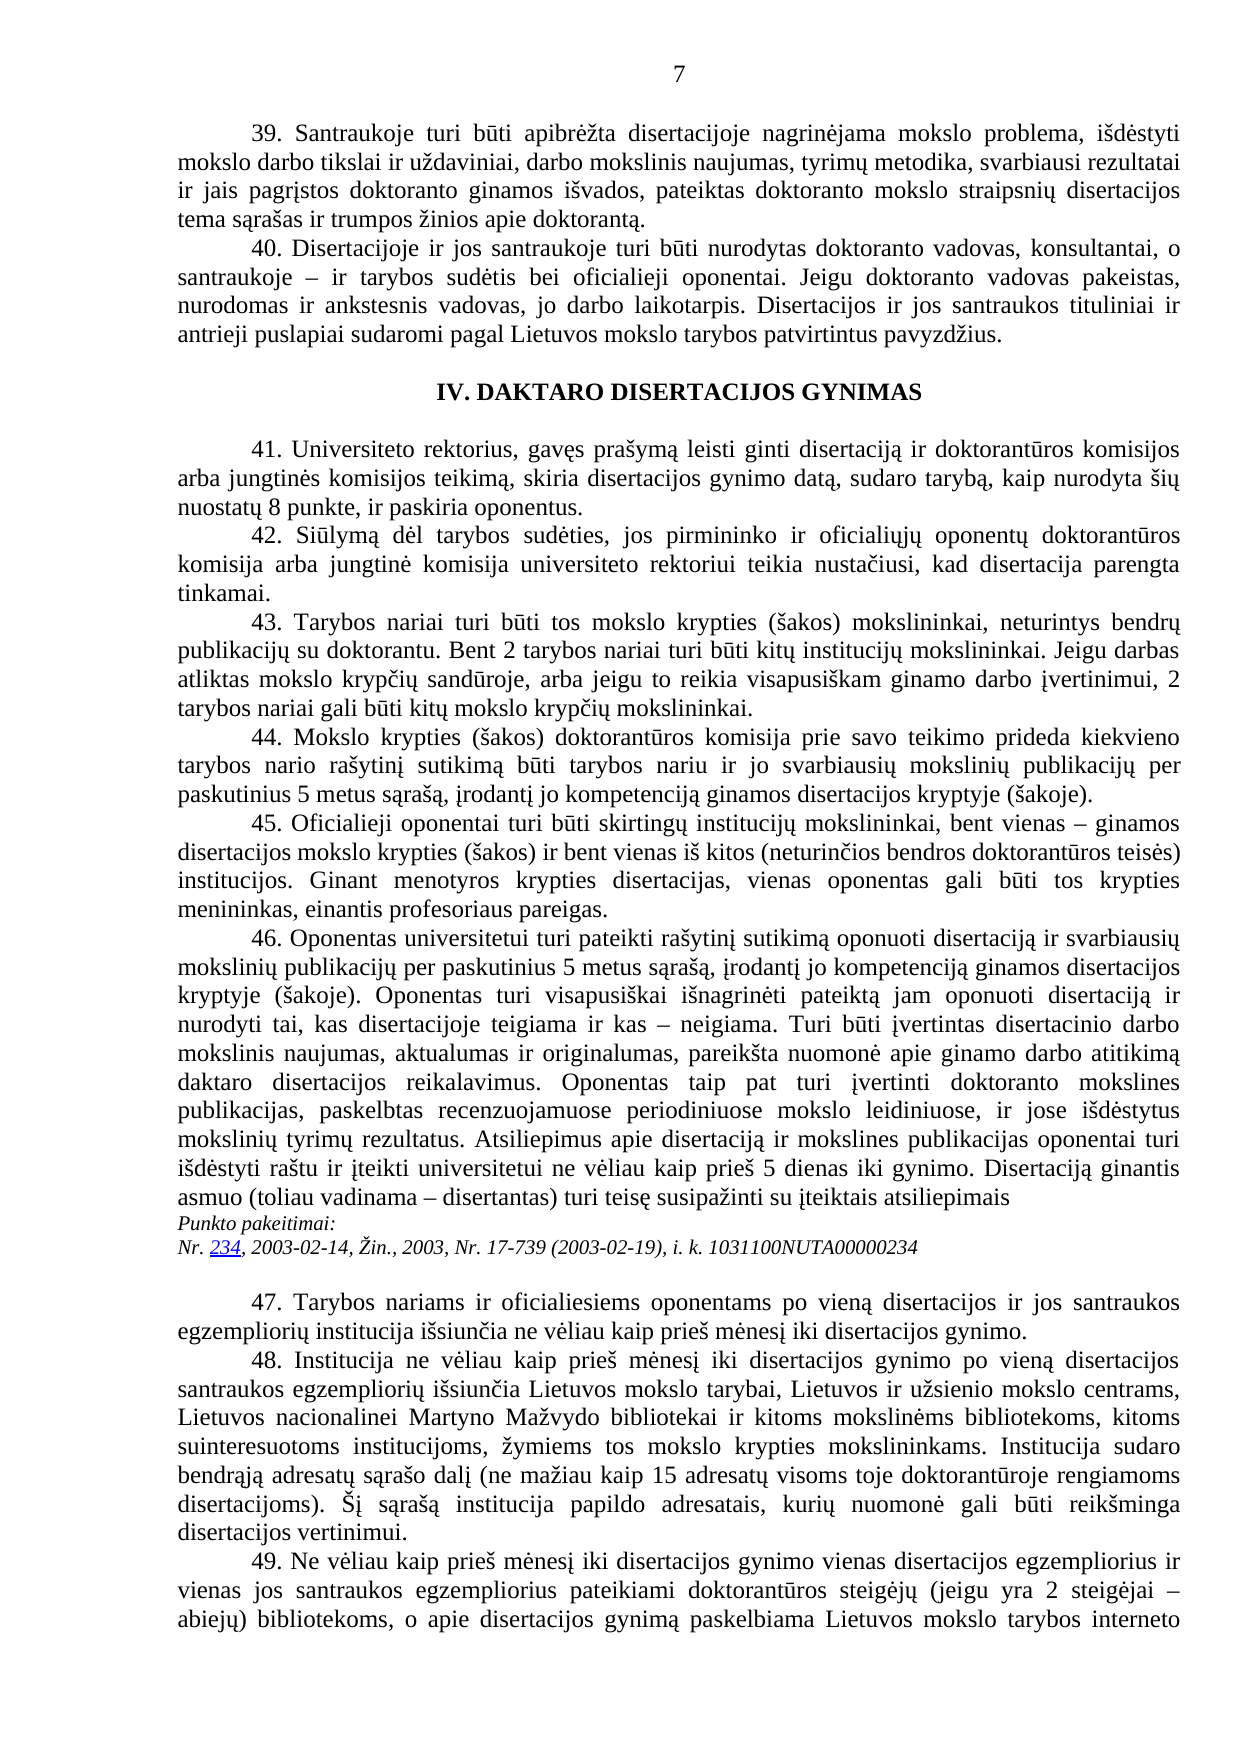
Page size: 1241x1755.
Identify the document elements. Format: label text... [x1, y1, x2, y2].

text Nr. 234, 2003-02-14, Žin., 2003, Nr. 17-739 (2003-02-19), i. k. 1031100NUTA00000234 [177, 1235, 1181, 1259]
text 41. Universiteto rektorius, gavęs prašymą leisti ginti disertaciją ir doktorantūros komisijos arba jungtinės komisijos teikimą, skiria disertacijos gynimo datą, sudaro tarybą, kaip nurodyta šių nuostatų 8 punkte, ir paskiria oponentus. [177, 434, 1181, 521]
text 49. Ne vėliau kaip prieš mėnesį iki disertacijos gynimo vienas disertacijos egzempliorius ir vienas jos santraukos egzempliorius pateikiami doktorantūros steigėjų (jeigu yra 2 steigėjai – abiejų) bibliotekoms, o apie disertacijos gynimą paskelbiama Lietuvos mokslo tarybos interneto [177, 1546, 1181, 1632]
text 47. Tarybos nariams ir oficialiesiems oponentams po vieną disertacijos ir jos santraukos egzempliorių institucija išsiunčia ne vėliau kaip prieš mėnesį iki disertacijos gynimo. [177, 1287, 1181, 1345]
text IV. DAKTARO DISERTACIJOS GYNIMAS [177, 377, 1181, 406]
text Punkto pakeitimai: [177, 1211, 1181, 1235]
text 42. Siūlymą dėl tarybos sudėties, jos pirmininko ir oficialiųjų oponentų doktorantūros komisija arba jungtinė komisija universiteto rektoriui teikia nustačiusi, kad disertacija parengta tinkamai. [177, 521, 1181, 607]
text 44. Mokslo krypties (šakos) doktorantūros komisija prie savo teikimo prideda kiekvieno tarybos nario rašytinį sutikimą būti tarybos nariu ir jo svarbiausių mokslinių publikacijų per paskutinius 5 metus sąrašą, įrodantį jo kompetenciją ginamos disertacijos kryptyje (šakoje). [177, 722, 1181, 808]
text 40. Disertacijoje ir jos santraukoje turi būti nurodytas doktoranto vadovas, konsultantai, o santraukoje – ir tarybos sudėtis bei oficialieji oponentai. Jeigu doktoranto vadovas pakeistas, nurodomas ir ankstesnis vadovas, jo darbo laikotarpis. Disertacijos ir jos santraukos tituliniai ir antrieji puslapiai sudaromi pagal Lietuvos mokslo tarybos patvirtintus pavyzdžius. [177, 233, 1181, 348]
text 46. Oponentas universitetui turi pateikti rašytinį sutikimą oponuoti disertaciją ir svarbiausių mokslinių publikacijų per paskutinius 5 metus sąrašą, įrodantį jo kompetenciją ginamos disertacijos kryptyje (šakoje). Oponentas turi visapusiškai išnagrinėti pateiktą jam oponuoti disertaciją ir nurodyti tai, kas disertacijoje teigiama ir kas – neigiama. Turi būti įvertintas disertacinio darbo mokslinis naujumas, aktualumas ir originalumas, pareikšta nuomonė apie ginamo darbo atitikimą daktaro disertacijos reikalavimus. Oponentas taip pat turi įvertinti doktoranto mokslines publikacijas, paskelbtas recenzuojamuose periodiniuose mokslo leidiniuose, ir jose išdėstytus mokslinių tyrimų rezultatus. Atsiliepimus apie disertaciją ir mokslines publikacijas oponentai turi išdėstyti raštu ir įteikti universitetui ne vėliau kaip prieš 5 dienas iki gynimo. Disertaciją ginantis asmuo (toliau vadinama – disertantas) turi teisę susipažinti su įteiktais atsiliepimais [177, 923, 1181, 1211]
text 43. Tarybos nariai turi būti tos mokslo krypties (šakos) mokslininkai, neturintys bendrų publikacijų su doktorantu. Bent 2 tarybos nariai turi būti kitų institucijų mokslininkai. Jeigu darbas atliktas mokslo krypčių sandūroje, arba jeigu to reikia visapusiškam ginamo darbo įvertinimui, 2 tarybos nariai gali būti kitų mokslo krypčių mokslininkai. [177, 607, 1181, 722]
text 45. Oficialieji oponentai turi būti skirtingų institucijų mokslininkai, bent vienas – ginamos disertacijos mokslo krypties (šakos) ir bent vienas iš kitos (neturinčios bendros doktorantūros teisės) institucijos. Ginant menotyros krypties disertacijas, vienas oponentas gali būti tos krypties menininkas, einantis profesoriaus pareigas. [177, 808, 1181, 923]
text 48. Institucija ne vėliau kaip prieš mėnesį iki disertacijos gynimo po vieną disertacijos santraukos egzempliorių išsiunčia Lietuvos mokslo tarybai, Lietuvos ir užsienio mokslo centrams, Lietuvos nacionalinei Martyno Mažvydo bibliotekai ir kitoms mokslinėms bibliotekoms, kitoms suinteresuotoms institucijoms, žymiems tos mokslo krypties mokslininkams. Institucija sudaro bendrąją adresatų sąrašo dalį (ne mažiau kaip 15 adresatų visoms toje doktorantūroje rengiamoms disertacijoms). Šį sąrašą institucija papildo adresatais, kurių nuomonė gali būti reikšminga disertacijos vertinimui. [177, 1345, 1181, 1546]
text 39. Santraukoje turi būti apibrėžta disertacijoje nagrinėjama mokslo problema, išdėstyti mokslo darbo tikslai ir uždaviniai, darbo mokslinis naujumas, tyrimų metodika, svarbiausi rezultatai ir jais pagrįstos doktoranto ginamos išvados, pateiktas doktoranto mokslo straipsnių disertacijos tema sąrašas ir trumpos žinios apie doktorantą. [177, 118, 1181, 233]
